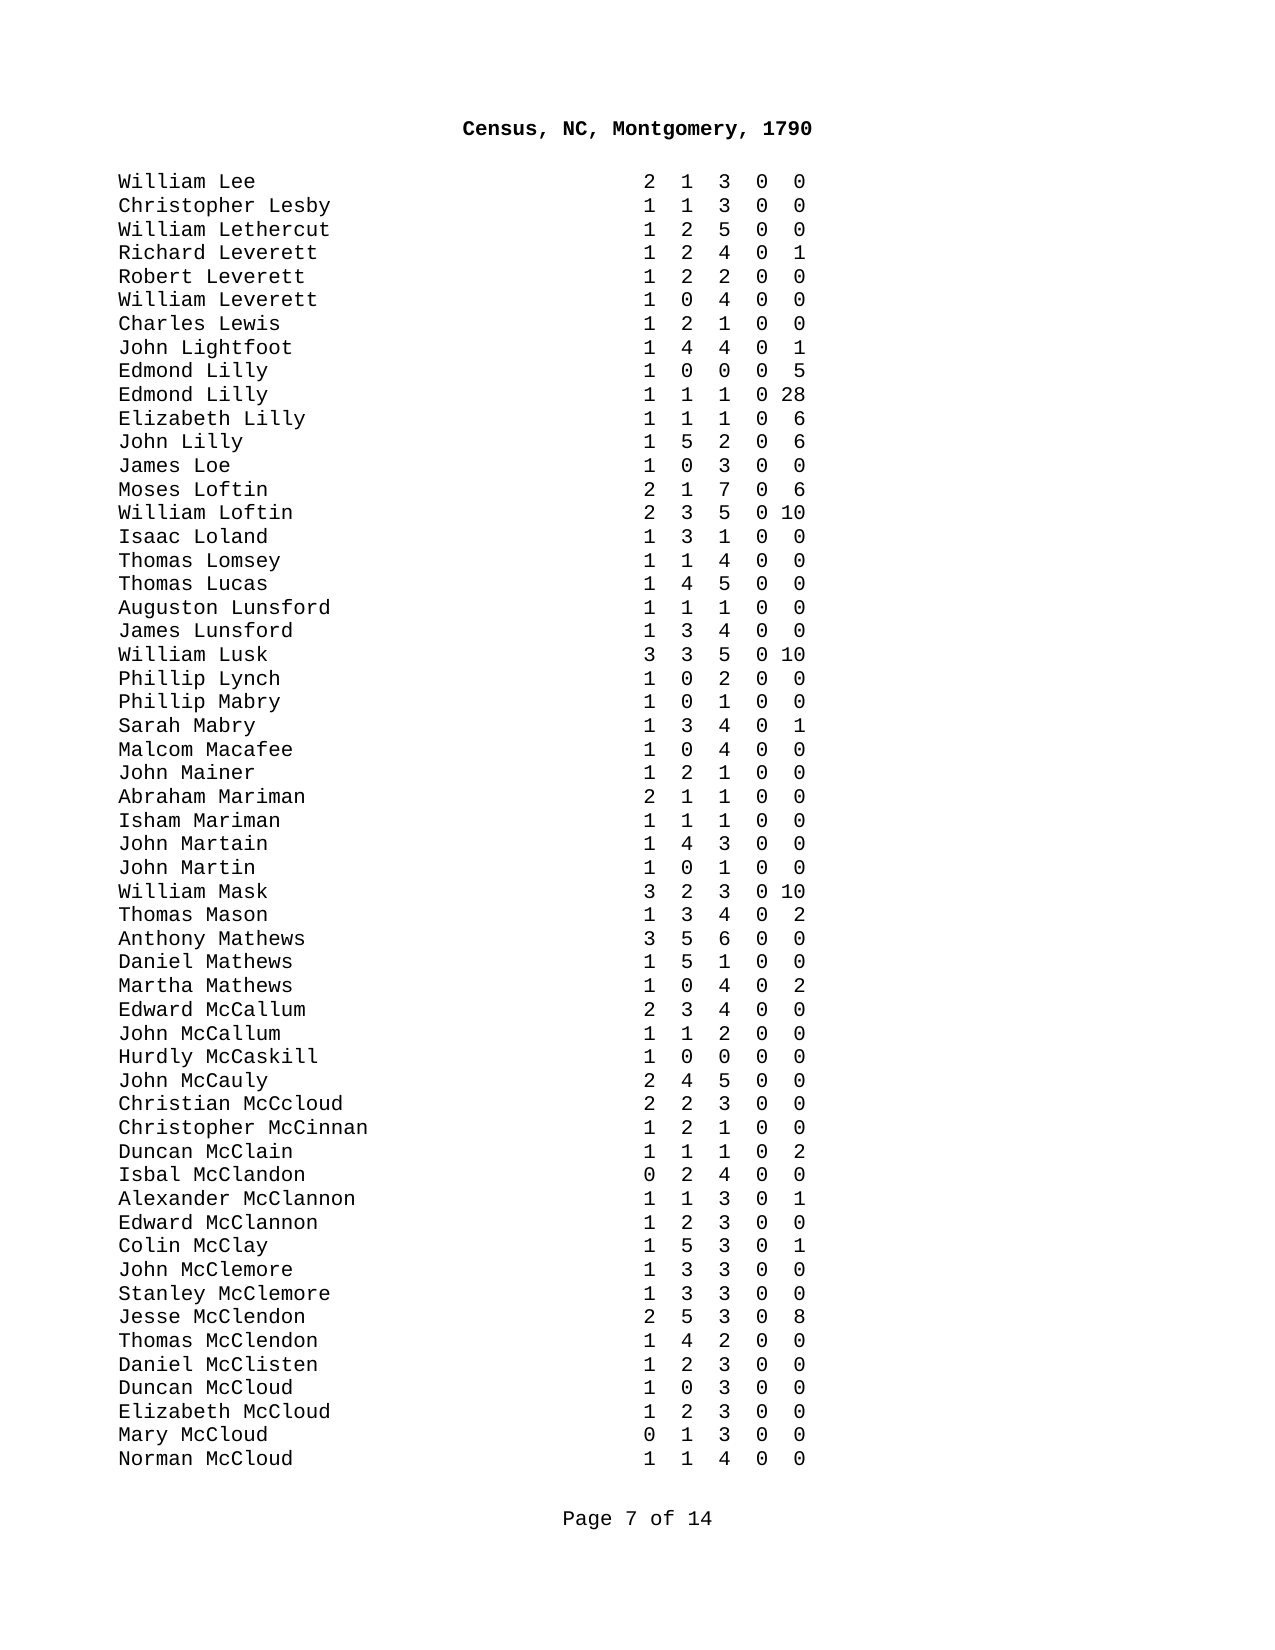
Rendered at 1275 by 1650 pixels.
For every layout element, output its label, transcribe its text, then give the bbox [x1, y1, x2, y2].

text Elizabeth Lilly 1 1 1 0 6 [118, 408, 1157, 431]
text John Martin 1 0 1 0 0 [118, 857, 1157, 881]
text Sarah Mabry 1 3 4 0 1 [118, 715, 1157, 739]
text Hurdly McCaskill 1 0 0 0 0 [118, 1046, 1157, 1070]
text Colin McClay 1 5 3 0 1 [118, 1235, 1157, 1259]
text Christopher Lesby 1 1 3 0 0 [118, 195, 1157, 218]
text Isham Mariman 1 1 1 0 0 [118, 810, 1157, 833]
text Moses Loftin 2 1 7 0 6 [118, 479, 1157, 502]
text Daniel Mathews 1 5 1 0 0 [118, 952, 1157, 975]
text Richard Leverett 1 2 4 0 1 [118, 242, 1157, 266]
text William Lee 2 1 3 0 0 [118, 171, 1157, 195]
text Phillip Lynch 1 0 2 0 0 [118, 668, 1157, 691]
text William Lethercut 1 2 5 0 0 [118, 218, 1157, 242]
text Thomas Lomsey 1 1 4 0 0 [118, 549, 1157, 573]
text John McClemore 1 3 3 0 0 [118, 1259, 1157, 1283]
text Elizabeth McCloud 1 2 3 0 0 [118, 1401, 1157, 1424]
text Stanley McClemore 1 3 3 0 0 [118, 1283, 1157, 1306]
text Christian McCcloud 2 2 3 0 0 [118, 1093, 1157, 1117]
text Edmond Lilly 1 0 0 0 5 [118, 360, 1157, 384]
text Christopher McCinnan 1 2 1 0 0 [118, 1117, 1157, 1141]
text Thomas Mason 1 3 4 0 2 [118, 904, 1157, 928]
text William Mask 3 2 3 0 10 [118, 881, 1157, 904]
text Alexander McClannon 1 1 3 0 1 [118, 1188, 1157, 1212]
text Malcom Macafee 1 0 4 0 0 [118, 739, 1157, 762]
text Jesse McClendon 2 5 3 0 8 [118, 1306, 1157, 1330]
text Abraham Mariman 2 1 1 0 0 [118, 786, 1157, 810]
text Anthony Mathews 3 5 6 0 0 [118, 928, 1157, 952]
text John Mainer 1 2 1 0 0 [118, 762, 1157, 786]
text Edmond Lilly 1 1 1 0 28 [118, 384, 1157, 408]
text Duncan McClain 1 1 1 0 2 [118, 1141, 1157, 1164]
text Martha Mathews 1 0 4 0 2 [118, 975, 1157, 999]
text John Lightfoot 1 4 4 0 1 [118, 337, 1157, 360]
text Daniel McClisten 1 2 3 0 0 [118, 1353, 1157, 1377]
text Robert Leverett 1 2 2 0 0 [118, 266, 1157, 289]
text Auguston Lunsford 1 1 1 0 0 [118, 597, 1157, 621]
text Edward McClannon 1 2 3 0 0 [118, 1212, 1157, 1235]
text John McCallum 1 1 2 0 0 [118, 1022, 1157, 1046]
text Thomas McClendon 1 4 2 0 0 [118, 1330, 1157, 1353]
text Thomas Lucas 1 4 5 0 0 [118, 573, 1157, 597]
text William Lusk 3 3 5 0 10 [118, 644, 1157, 668]
text Charles Lewis 1 2 1 0 0 [118, 313, 1157, 337]
text William Loftin 2 3 5 0 10 [118, 502, 1157, 526]
text Mary McCloud 0 1 3 0 0 [118, 1424, 1157, 1448]
text Isbal McClandon 0 2 4 0 0 [118, 1164, 1157, 1188]
text John Lilly 1 5 2 0 6 [118, 431, 1157, 455]
text John McCauly 2 4 5 0 0 [118, 1070, 1157, 1093]
text Norman McCloud 1 1 4 0 0 [118, 1448, 1157, 1472]
text Edward McCallum 2 3 4 0 0 [118, 999, 1157, 1022]
text William Leverett 1 0 4 0 0 [118, 289, 1157, 313]
text Phillip Mabry 1 0 1 0 0 [118, 691, 1157, 715]
text John Martain 1 4 3 0 0 [118, 833, 1157, 857]
text James Loe 1 0 3 0 0 [118, 455, 1157, 479]
text Isaac Loland 1 3 1 0 0 [118, 526, 1157, 549]
text James Lunsford 1 3 4 0 0 [118, 621, 1157, 644]
text Duncan McCloud 1 0 3 0 0 [118, 1377, 1157, 1401]
